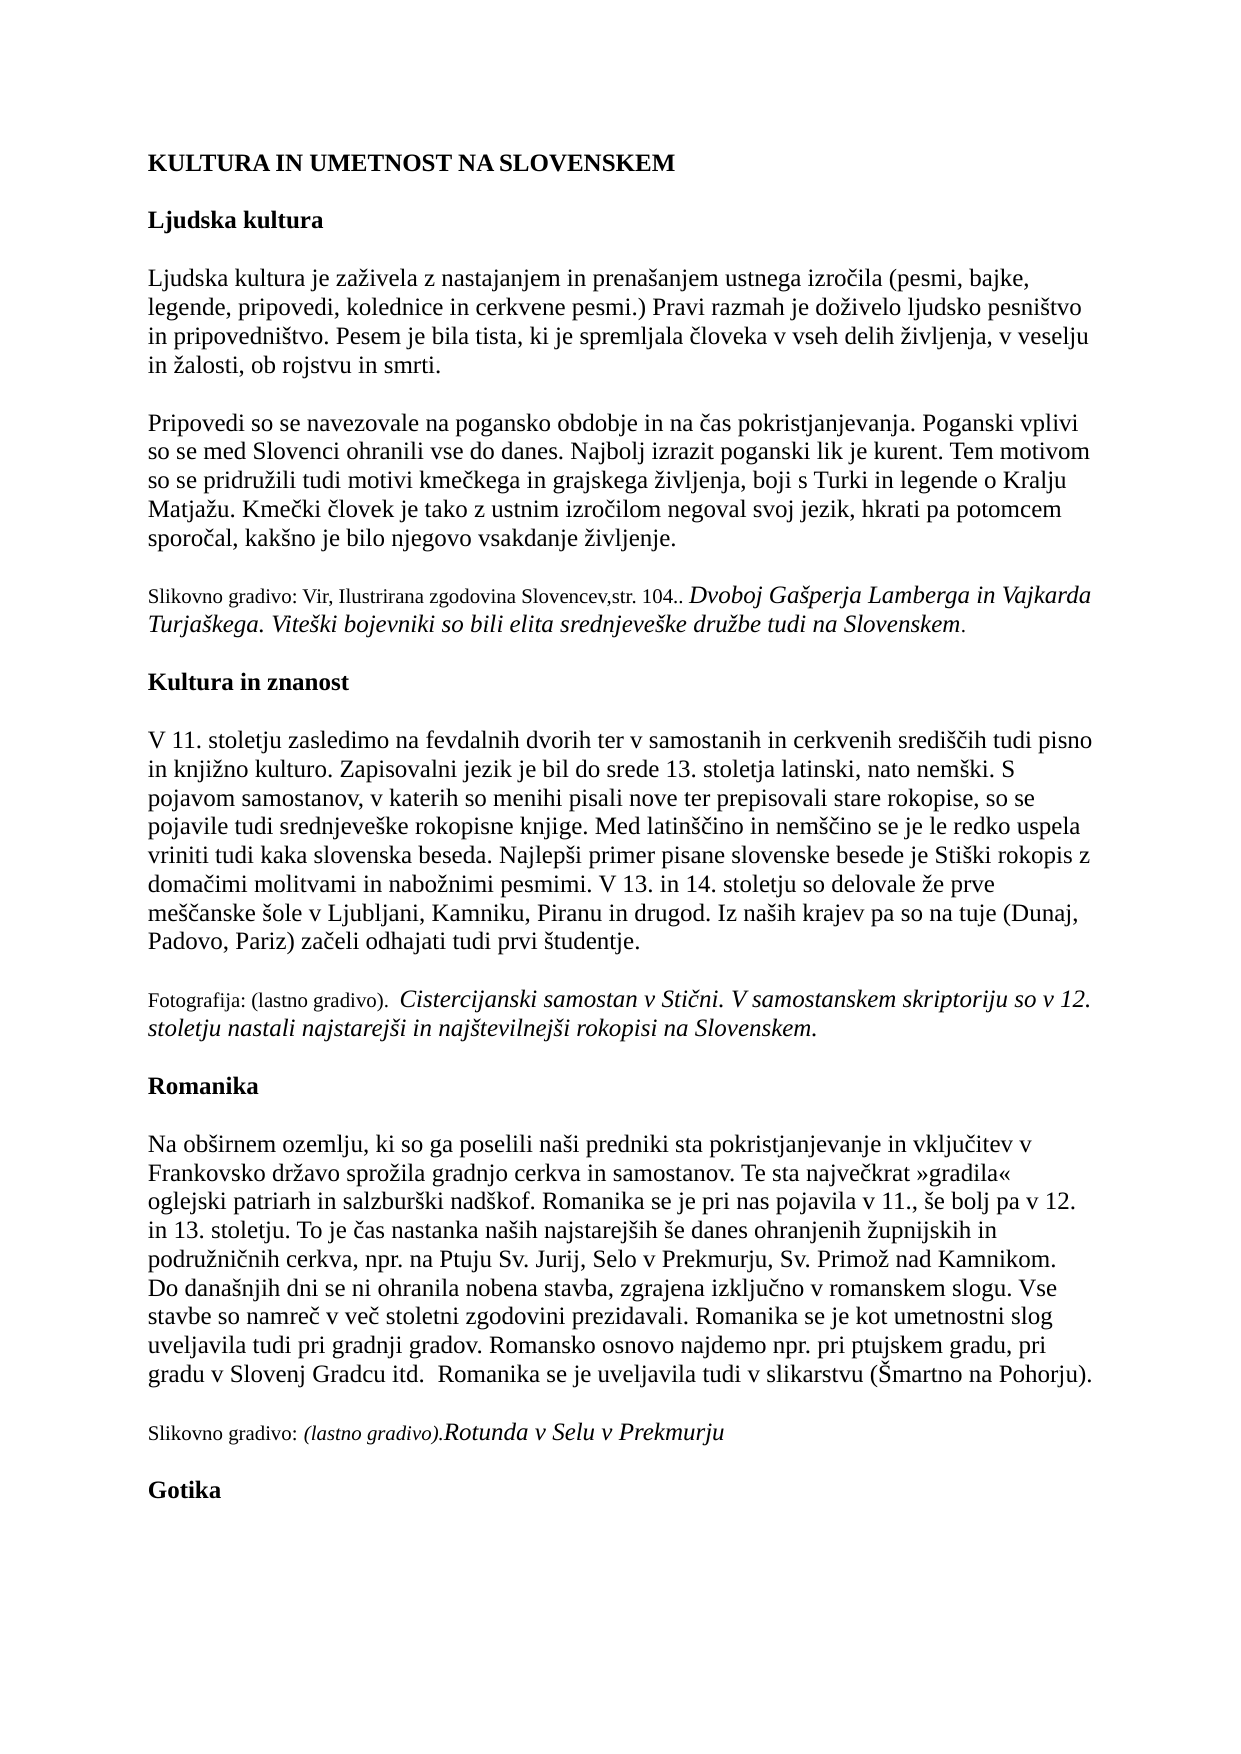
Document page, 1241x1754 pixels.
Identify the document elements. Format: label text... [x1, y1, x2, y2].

text V 11. stoletju zasledimo na fevdalnih dvorih ter v samostanih in cerkvenih središčih tudi pisno in knjižno kulturo. Zapisovalni jezik je bil do srede 13. stoletja latinski, nato nemški. S pojavom samostanov, v katerih so menihi pisali nove ter prepisovali stare rokopise, so se pojavile tudi srednjeveške rokopisne knjige. Med latinščino in nemščino se je le redko uspela vriniti tudi kaka slovenska beseda. Najlepši primer pisane slovenske besede je Stiški rokopis z domačimi molitvami in nabožnimi pesmimi. V 13. in 14. stoletju so delovale že prve meščanske šole v Ljubljani, Kamniku, Piranu in drugod. Iz naših krajev pa so na tuje (Dunaj, Padovo, Pariz) začeli odhajati tudi prvi študentje. [148, 725, 1093, 955]
text KULTURA IN UMETNOST NA SLOVENSKEM [148, 148, 1093, 176]
text Na obširnem ozemlju, ki so ga poselili naši predniki sta pokristjanjevanje in vključitev v Frankovsko državo sprožila gradnjo cerkva in samostanov. Te sta največkrat »gradila« oglejski patriarh in salzburški nadškof. Romanika se je pri nas pojavila v 11., še bolj pa v 12. in 13. stoletju. To je čas nastanka naših najstarejših še danes ohranjenih župnijskih in podružničnih cerkva, npr. na Ptuju Sv. Jurij, Selo v Prekmurju, Sv. Primož nad Kamnikom. Do današnjih dni se ni ohranila nobena stavba, zgrajena izključno v romanskem slogu. Vse stavbe so namreč v več stoletni zgodovini prezidavali. Romanika se je kot umetnostni slog uveljavila tudi pri gradnji gradov. Romansko osnovo najdemo npr. pri ptujskem gradu, pri gradu v Slovenj Gradcu itd. Romanika se je uveljavila tudi v slikarstvu (Šmartno na Pohorju). [148, 1129, 1093, 1388]
subtitle Ljudska kultura [148, 206, 1093, 234]
text Slikovno gradivo: Vir, Ilustrirana zgodovina Slovencev,str. 104.. Dvoboj Gašperja Lamberga in Vajkarda Turjaškega. Viteški bojevniki so bili elita srednjeveške družbe tudi na Slovenskem. [148, 581, 1093, 638]
text Ljudska kultura je zaživela z nastajanjem in prenašanjem ustnega izročila (pesmi, bajke, legende, pripovedi, kolednice in cerkvene pesmi.) Pravi razmah je doživelo ljudsko pesništvo in pripovedništvo. Pesem je bila tista, ki je spremljala človeka v vseh delih življenja, v veselju in žalosti, ob rojstvu in smrti. [148, 263, 1093, 378]
text Pripovedi so se navezovale na pogansko obdobje in na čas pokristjanjevanja. Poganski vplivi so se med Slovenci ohranili vse do danes. Najbolj izrazit poganski lik je kurent. Tem motivom so se pridružili tudi motivi kmečkega in grajskega življenja, boji s Turki in legende o Kralju Matjažu. Kmečki človek je tako z ustnim izročilom negoval svoj jezik, hkrati pa potomcem sporočal, kakšno je bilo njegovo vsakdanje življenje. [148, 408, 1093, 551]
subtitle Slikovno gradivo: (lastno gradivo).Rotunda v Selu v Prekmurju [148, 1417, 1093, 1446]
subtitle Kultura in znanost [148, 667, 1093, 696]
subtitle Romanika [148, 1071, 1093, 1100]
subtitle Gotika [148, 1475, 1093, 1503]
text Fotografija: (lastno gradivo). Cistercijanski samostan v Stični. V samostanskem skriptoriju so v 12. stoletju nastali najstarejši in najštevilnejši rokopisi na Slovenskem. [148, 984, 1093, 1042]
